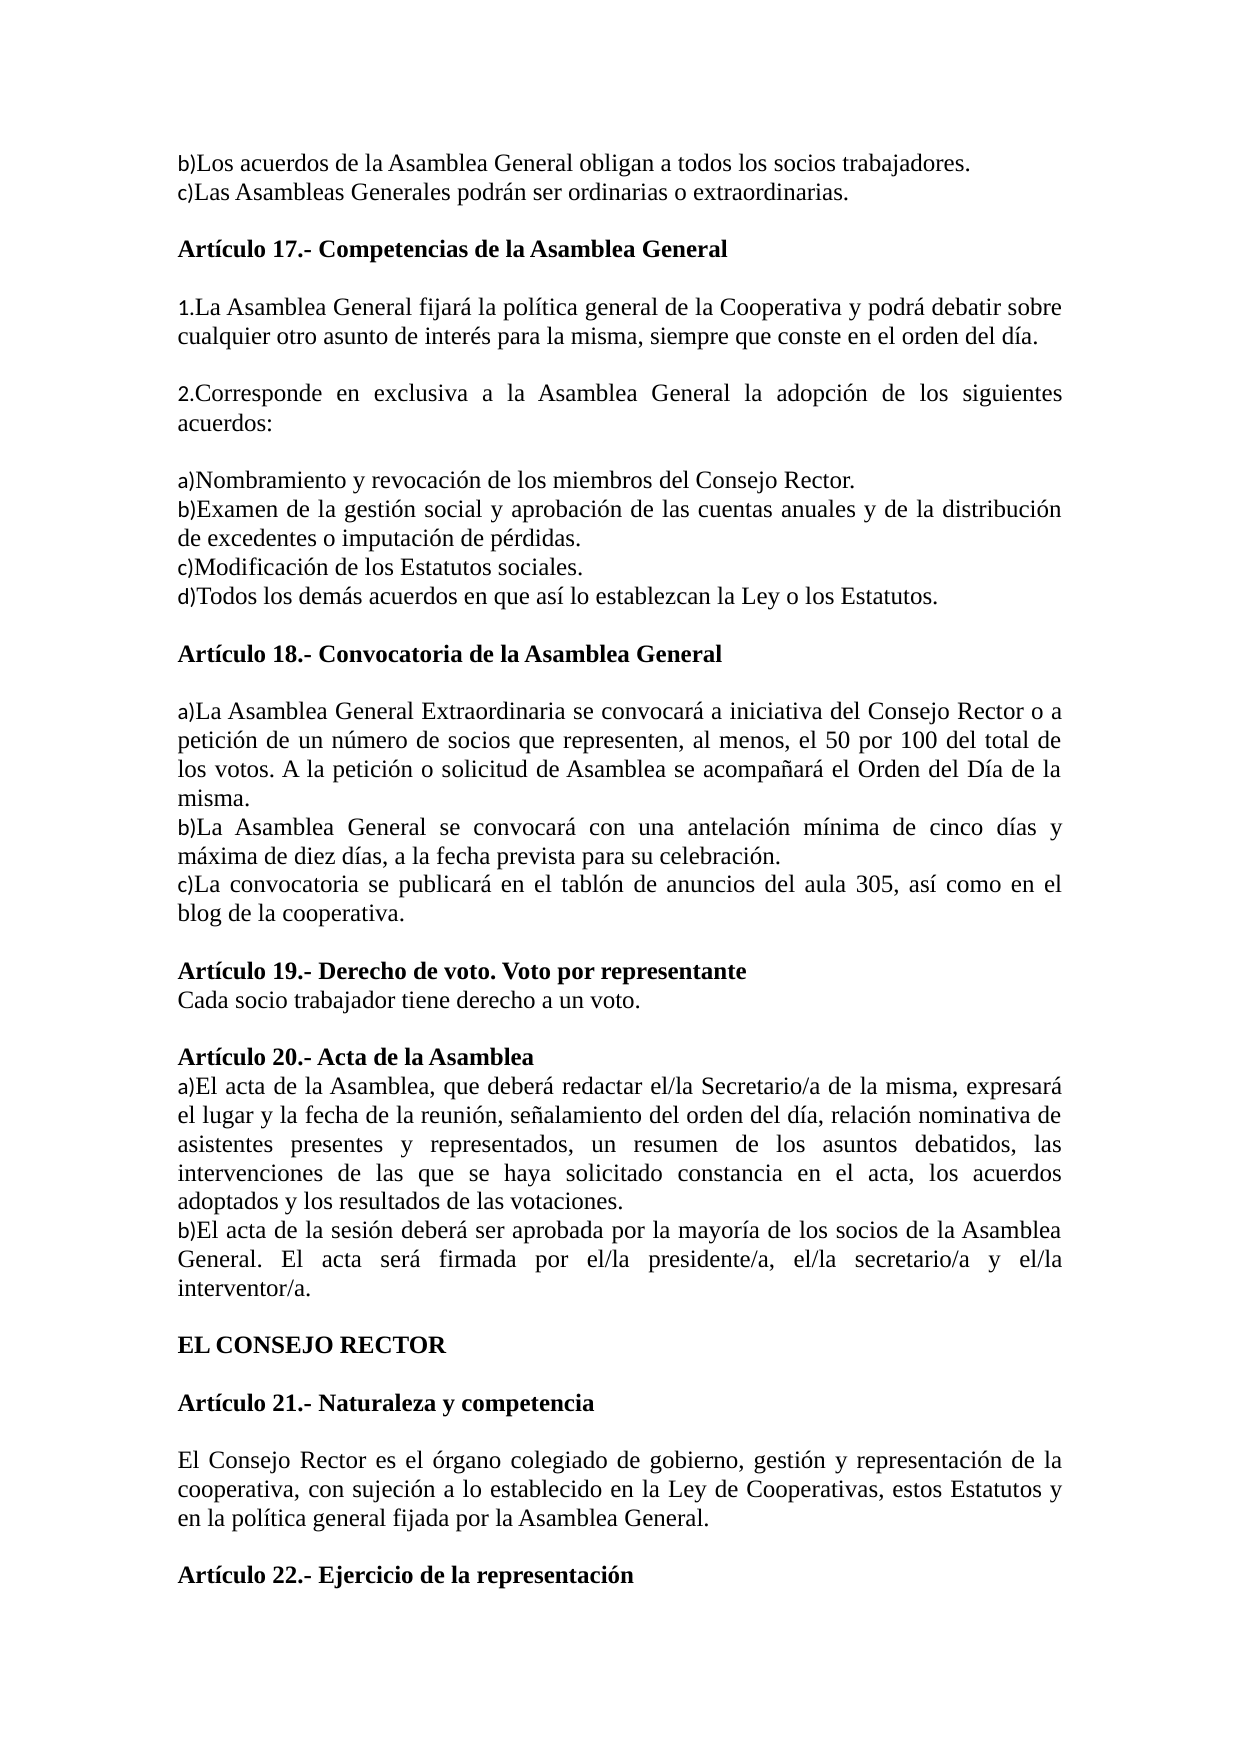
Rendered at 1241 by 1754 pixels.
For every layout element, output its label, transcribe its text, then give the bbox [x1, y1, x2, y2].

text Artículo 20.- Acta de la Asamblea [177, 1042, 1063, 1071]
text EL CONSEJO RECTOR [177, 1330, 1063, 1359]
list Modificación de los Estatutos sociales. [177, 552, 1063, 581]
text Cada socio trabajador tiene derecho a un voto. [177, 985, 1063, 1013]
list El acta de la Asamblea, que deberá redactar el/la Secretario/a de la misma, expresará el lugar y la fecha de la reunión, señalamiento del orden del día, relación nominativa de asistentes presentes y representados, un resumen de los asuntos debatidos, las intervenciones de las que se haya solicitado constancia en el acta, los acuerdos adoptados y los resultados de las votaciones. [177, 1071, 1063, 1215]
text Artículo 18.- Convocatoria de la Asamblea General [177, 639, 1063, 668]
text Artículo 21.- Naturaleza y competencia [177, 1388, 1063, 1417]
list Nombramiento y revocación de los miembros del Consejo Rector. [177, 465, 1063, 494]
list La Asamblea General fijará la política general de la Cooperativa y podrá debatir sobre cualquier otro asunto de interés para la misma, siempre que conste en el orden del día. [177, 292, 1063, 350]
list Los acuerdos de la Asamblea General obligan a todos los socios trabajadores. [177, 148, 1063, 177]
text El Consejo Rector es el órgano colegiado de gobierno, gestión y representación de la cooperativa, con sujeción a lo establecido en la Ley de Cooperativas, estos Estatutos y en la política general fijada por la Asamblea General. [177, 1445, 1063, 1532]
list La Asamblea General se convocará con una antelación mínima de cinco días y máxima de diez días, a la fecha prevista para su celebración. [177, 812, 1063, 869]
list La Asamblea General Extraordinaria se convocará a iniciativa del Consejo Rector o a petición de un número de socios que representen, al menos, el 50 por 100 del total de los votos. A la petición o solicitud de Asamblea se acompañará el Orden del Día de la misma. [177, 696, 1063, 812]
list Corresponde en exclusiva a la Asamblea General la adopción de los siguientes acuerdos: [177, 378, 1063, 436]
list Examen de la gestión social y aprobación de las cuentas anuales y de la distribución de excedentes o imputación de pérdidas. [177, 494, 1063, 552]
list Las Asambleas Generales podrán ser ordinarias o extraordinarias. [177, 177, 1063, 206]
text Artículo 17.- Competencias de la Asamblea General [177, 234, 1063, 263]
list El acta de la sesión deberá ser aprobada por la mayoría de los socios de la Asamblea General. El acta será firmada por el/la presidente/a, el/la secretario/a y el/la interventor/a. [177, 1215, 1063, 1302]
text Artículo 22.- Ejercicio de la representación [177, 1560, 1063, 1589]
list Todos los demás acuerdos en que así lo establezcan la Ley o los Estatutos. [177, 581, 1063, 610]
list La convocatoria se publicará en el tablón de anuncios del aula 305, así como en el blog de la cooperativa. [177, 869, 1063, 927]
text Artículo 19.- Derecho de voto. Voto por representante [177, 956, 1063, 985]
